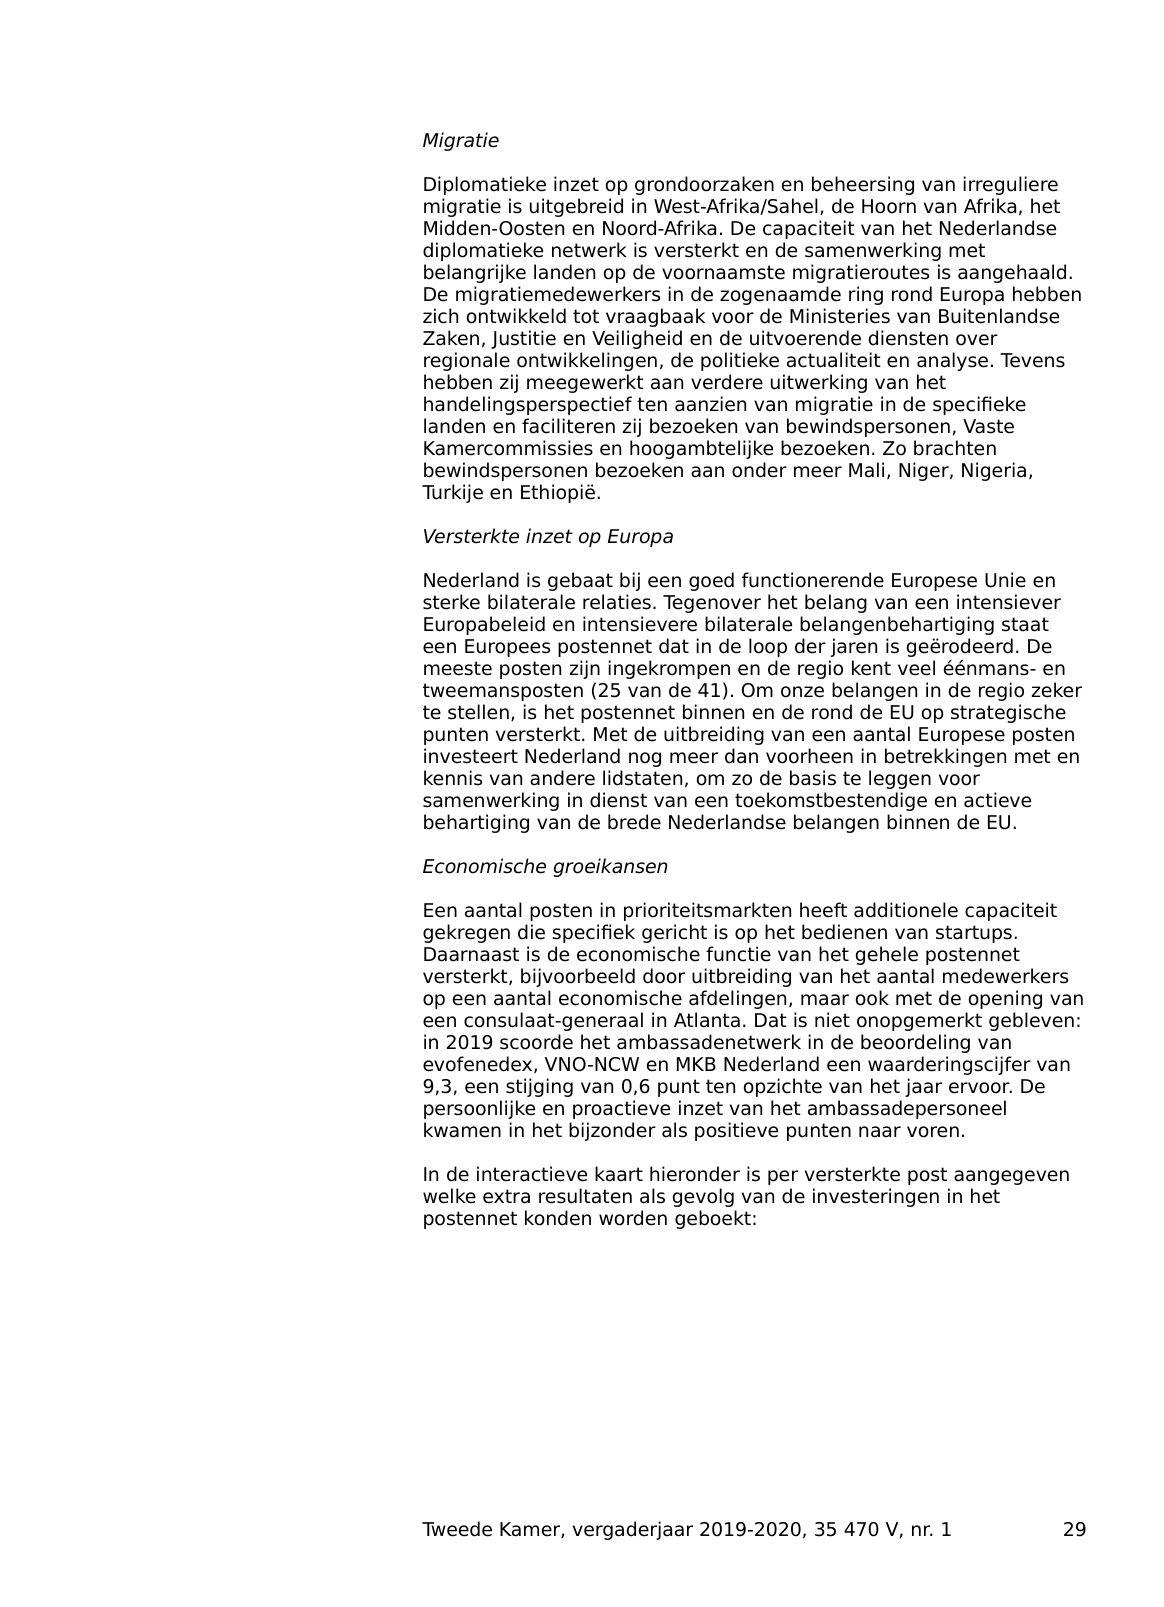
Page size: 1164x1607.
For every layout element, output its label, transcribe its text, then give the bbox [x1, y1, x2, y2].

subtitle Economische groeikansen [422, 856, 1087, 878]
text Nederland is gebaat bij een goed functionerende Europese Unie en sterke bilaterale relaties. Tegenover het belang van een intensiever Europabeleid en intensievere bilaterale belangenbehartiging staat een Europees postennet dat in de loop der jaren is geërodeerd. De meeste posten zijn ingekrompen en de regio kent veel éénmans- en tweemansposten (25 van de 41). Om onze belangen in de regio zeker te stellen, is het postennet binnen en de rond de EU op strategische punten versterkt. Met de uitbreiding van een aantal Europese posten investeert Nederland nog meer dan voorheen in betrekkingen met en kennis van andere lidstaten, om zo de basis te leggen voor samenwerking in dienst van een toekomstbestendige en actieve behartiging van de brede Nederlandse belangen binnen de EU. [422, 570, 1087, 834]
text Diplomatieke inzet op grondoorzaken en beheersing van irreguliere migratie is uitgebreid in West-Afrika/Sahel, de Hoorn van Afrika, het Midden-Oosten en Noord-Afrika. De capaciteit van het Nederlandse diplomatieke netwerk is versterkt en de samenwerking met belangrijke landen op de voornaamste migratieroutes is aangehaald. De migratiemedewerkers in de zogenaamde ring rond Europa hebben zich ontwikkeld tot vraagbaak voor de Ministeries van Buitenlandse Zaken, Justitie en Veiligheid en de uitvoerende diensten over regionale ontwikkelingen, de politieke actualiteit en analyse. Tevens hebben zij meegewerkt aan verdere uitwerking van het handelingsperspectief ten aanzien van migratie in de specifieke landen en faciliteren zij bezoeken van bewindspersonen, Vaste Kamercommissies en hoogambtelijke bezoeken. Zo brachten bewindspersonen bezoeken aan onder meer Mali, Niger, Nigeria, Turkije en Ethiopië. [422, 174, 1087, 504]
subtitle Versterkte inzet op Europa [422, 526, 1087, 548]
subtitle Migratie [422, 130, 1087, 152]
text In de interactieve kaart hieronder is per versterkte post aangegeven welke extra resultaten als gevolg van de investeringen in het postennet konden worden geboekt: [422, 1164, 1087, 1230]
text Een aantal posten in prioriteitsmarkten heeft additionele capaciteit gekregen die specifiek gericht is op het bedienen van startups. Daarnaast is de economische functie van het gehele postennet versterkt, bijvoorbeeld door uitbreiding van het aantal medewerkers op een aantal economische afdelingen, maar ook met de opening van een consulaat-generaal in Atlanta. Dat is niet onopgemerkt gebleven: in 2019 scoorde het ambassadenetwerk in de beoordeling van evofenedex, VNO-NCW en MKB Nederland een waarderingscijfer van 9,3, een stijging van 0,6 punt ten opzichte van het jaar ervoor. De persoonlijke en proactieve inzet van het ambassadepersoneel kwamen in het bijzonder als positieve punten naar voren. [422, 900, 1087, 1142]
